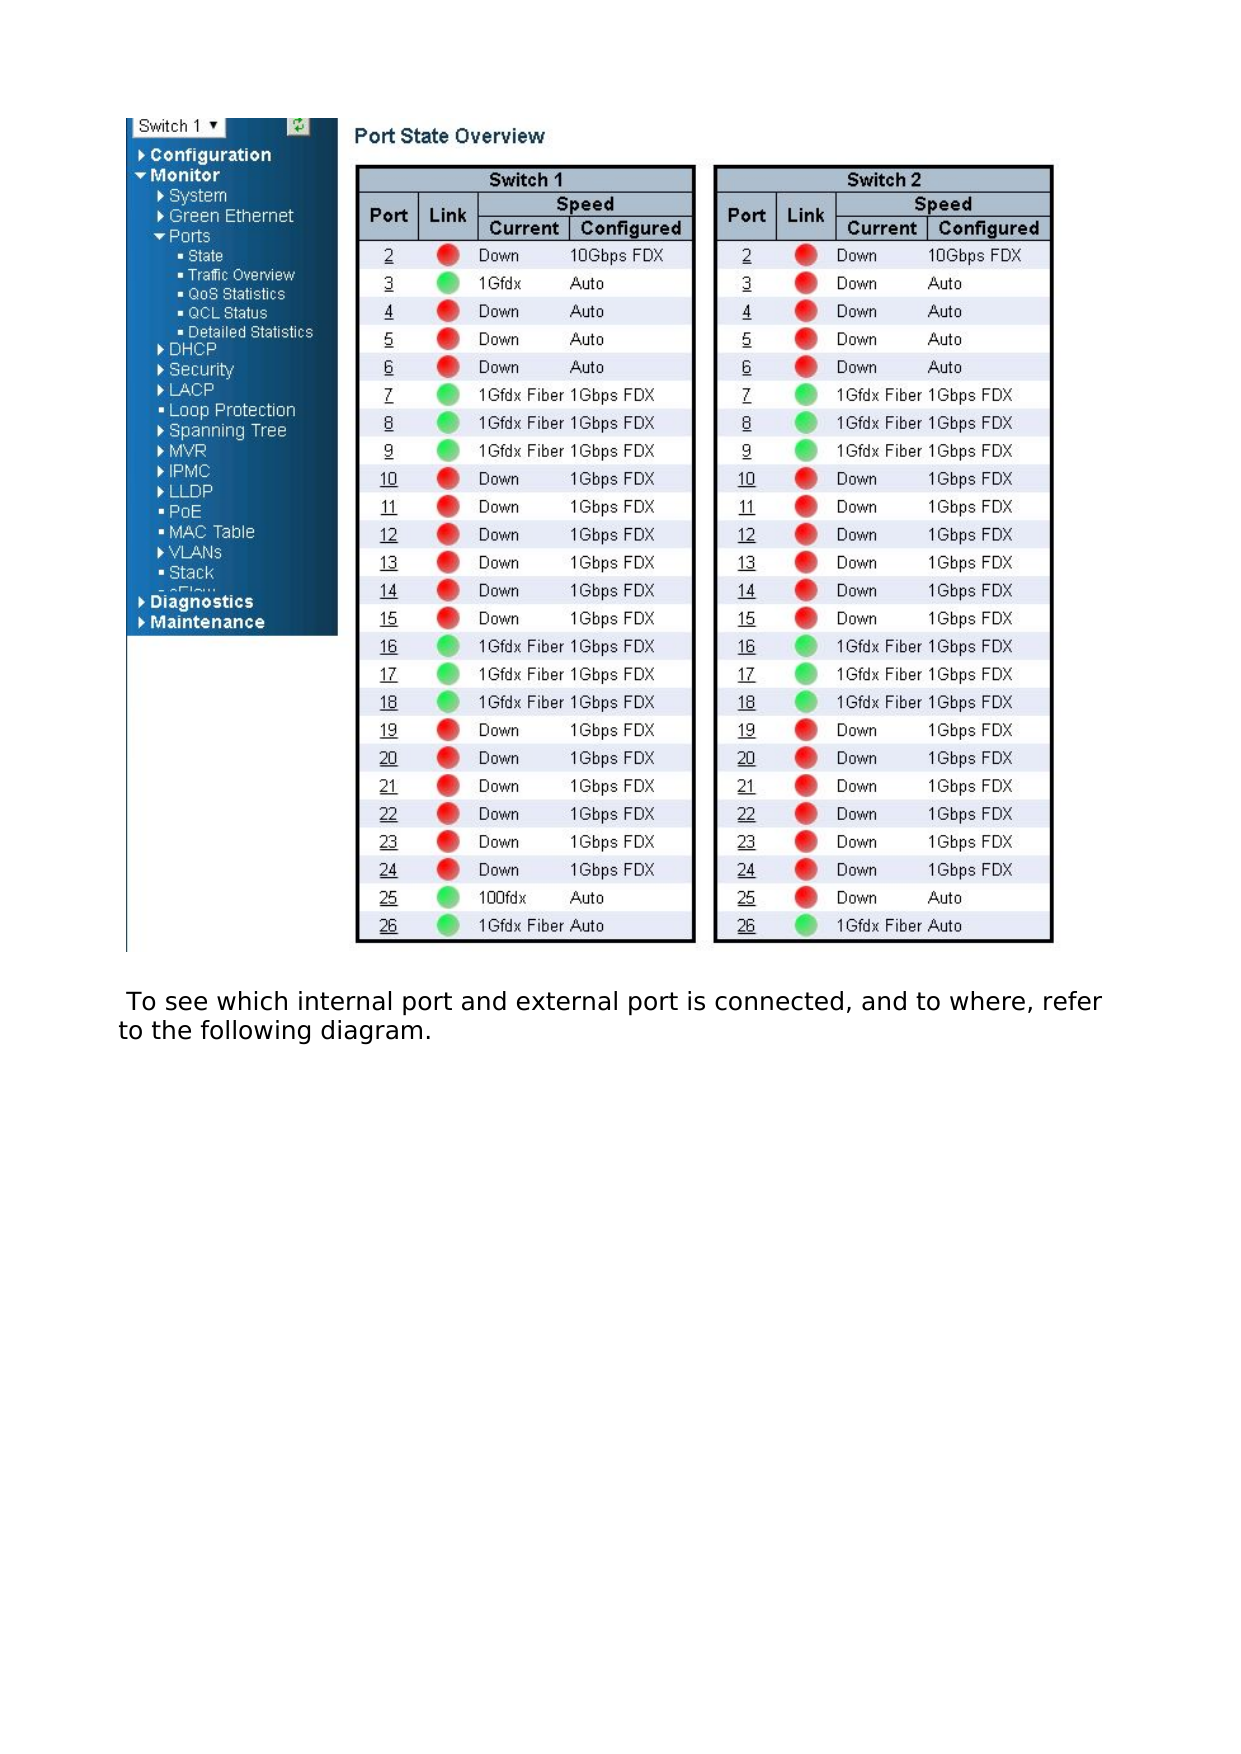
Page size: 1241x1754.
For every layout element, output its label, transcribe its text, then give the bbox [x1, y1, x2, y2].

picture [126, 118, 1064, 952]
text To see which internal port and external port is connected, and to where, refer to the following diagram. [118, 118, 1122, 1074]
